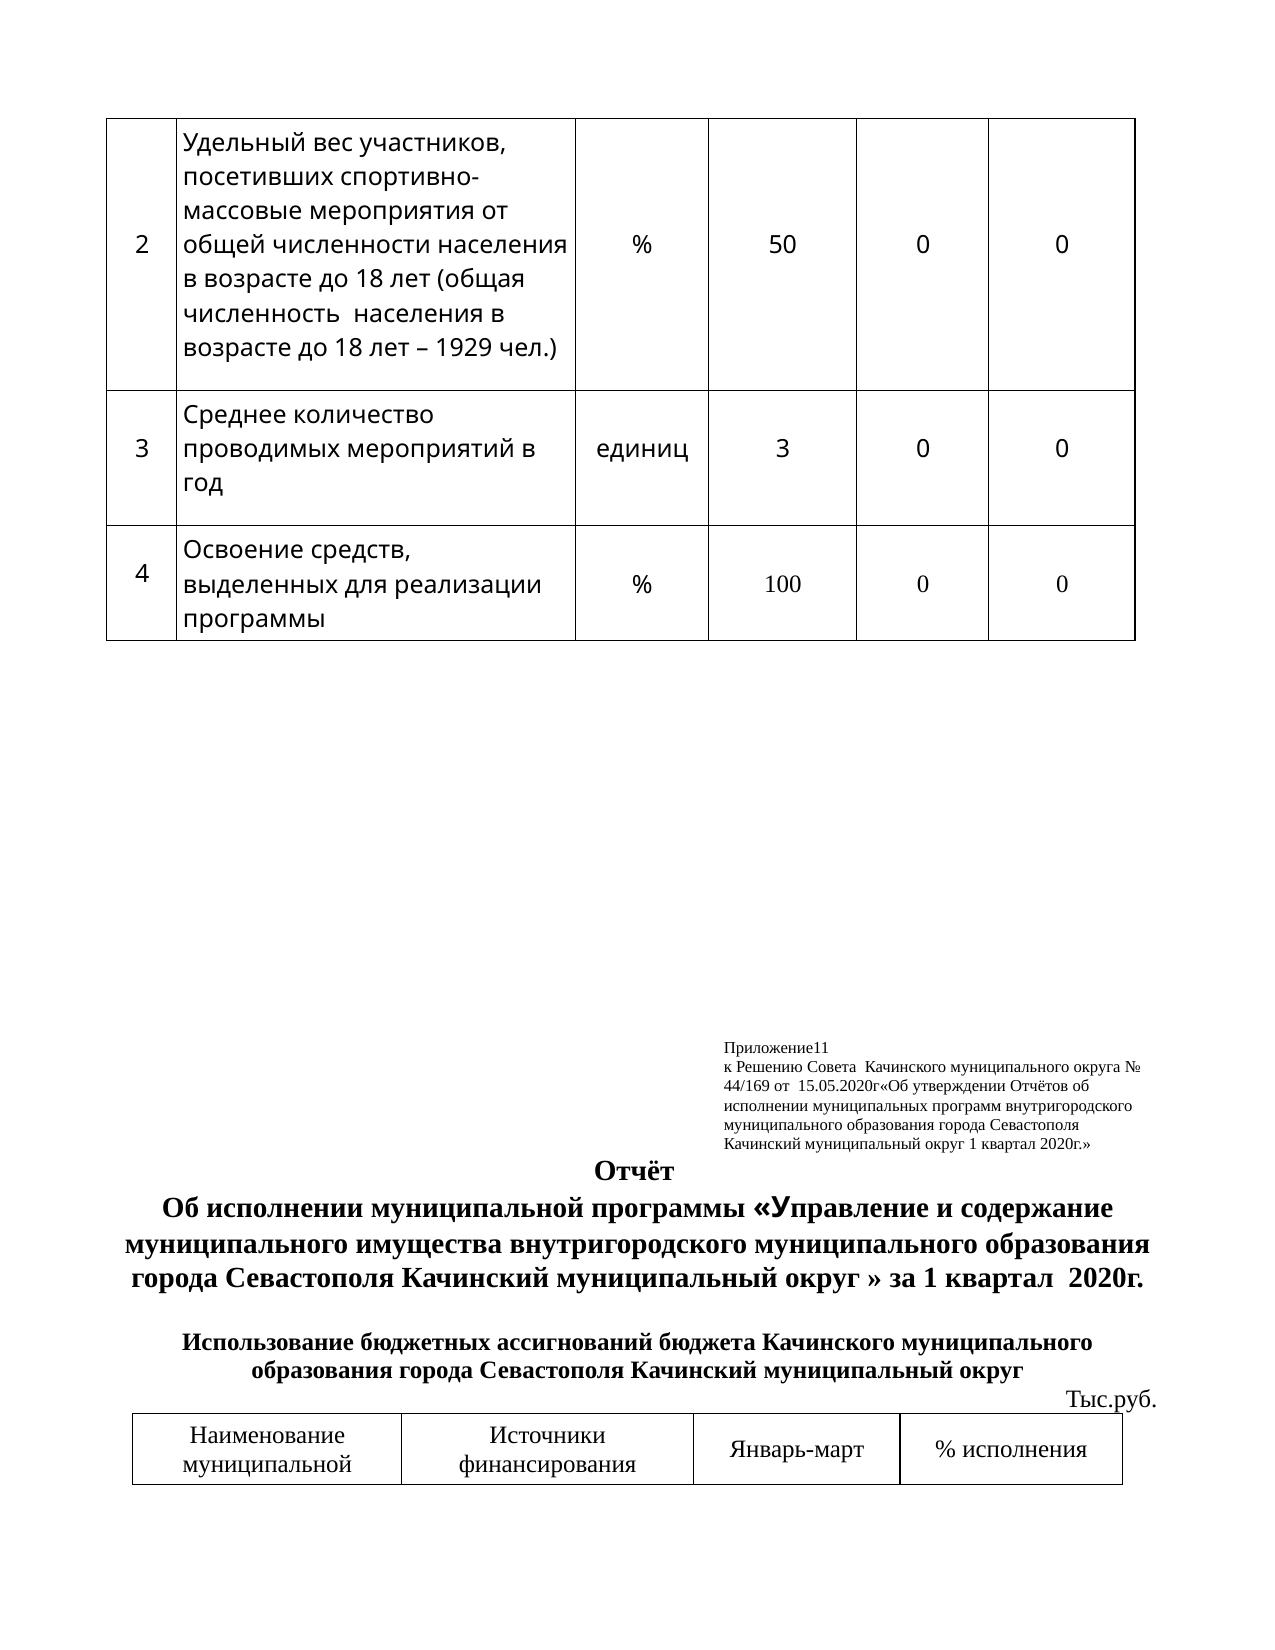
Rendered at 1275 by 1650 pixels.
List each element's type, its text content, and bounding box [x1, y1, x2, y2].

text Отчёт [118, 1153, 1157, 1186]
table_cell 100 [709, 526, 856, 640]
table_cell 3 [107, 391, 176, 525]
table_cell 3 [709, 391, 856, 525]
table_cell 0 [857, 526, 988, 640]
table_header Январь-март [694, 1414, 899, 1483]
table_header % исполнения [901, 1414, 1122, 1483]
table_cell 50 [709, 119, 856, 390]
text Использование бюджетных ассигнований бюджета Качинского муниципального образования города Севастополя Качинский муниципальный округ [118, 1327, 1157, 1384]
table_cell 0 [989, 119, 1134, 390]
table_cell 0 [989, 391, 1134, 525]
table_cell 0 [989, 526, 1134, 640]
table_cell 0 [857, 391, 988, 525]
table_header Источники финансирования [402, 1414, 693, 1483]
table_cell 4 [107, 526, 176, 640]
table_header Наименование муниципальной [133, 1414, 401, 1483]
text к Решению Совета Качинского муниципального округа № 44/169 от 15.05.2020г«Об утверждении Отчётов об исполнении муниципальных программ внутригородского муниципального образования города Севастополя Качинский муниципальный округ 1 квартал 2020г.» [723, 1057, 1157, 1153]
table_cell Среднее количество проводимых мероприятий в год [177, 391, 575, 525]
table_cell единиц [576, 391, 708, 525]
table_cell % [576, 119, 708, 390]
table_cell 2 [107, 119, 176, 390]
table_cell 0 [857, 119, 988, 390]
text Тыс.руб. [118, 1384, 1157, 1413]
table_cell Освоение средств, выделенных для реализации программы [177, 526, 575, 640]
text Приложение11 [118, 1038, 1157, 1057]
table_cell % [576, 526, 708, 640]
table_cell Удельный вес участников, посетивших спортивно-массовые мероприятия от общей численности населения в возрасте до 18 лет (общая численность населения в возрасте до 18 лет – 1929 чел.) [177, 119, 575, 390]
text Об исполнении муниципальной программы «Управление и содержание муниципального имущества внутригородского муниципального образования города Севастополя Качинский муниципальный округ » за 1 квартал 2020г. [118, 1186, 1157, 1293]
